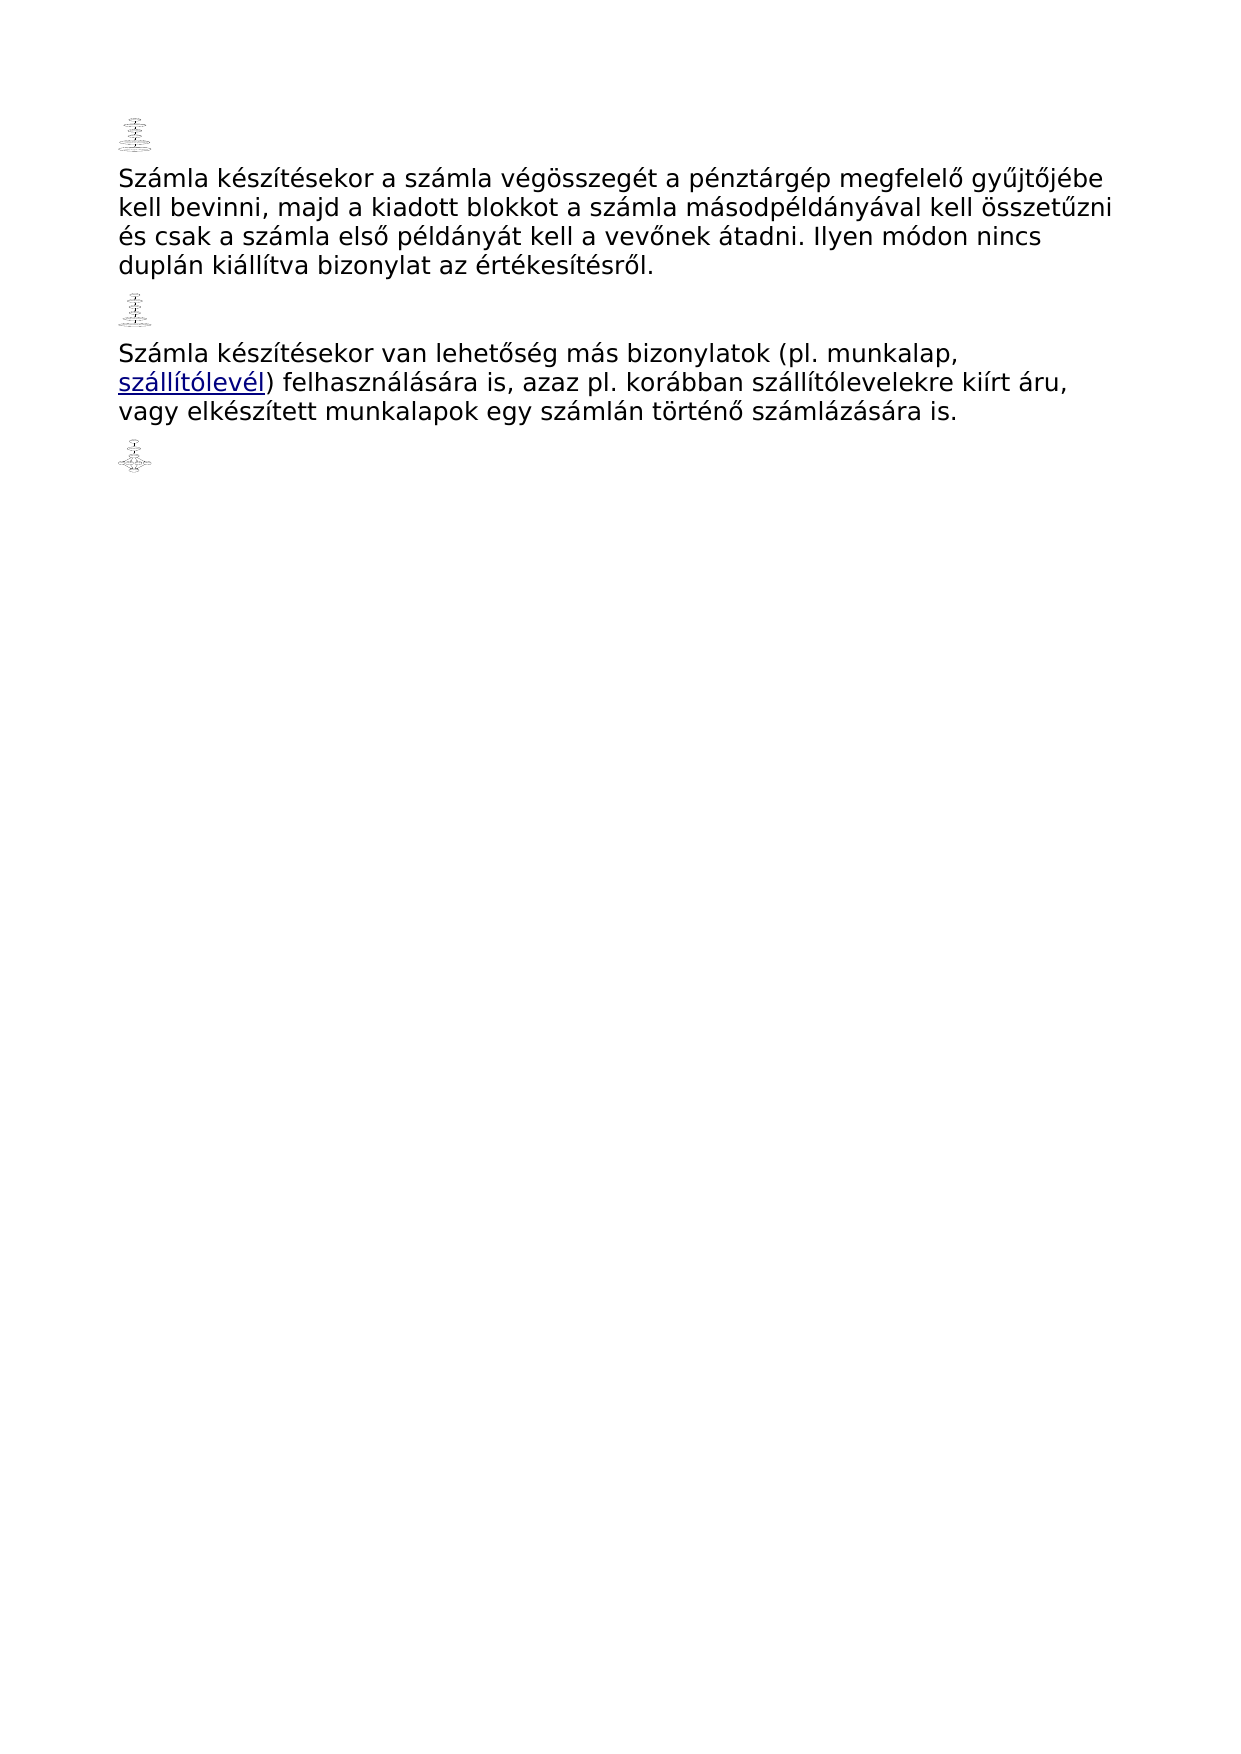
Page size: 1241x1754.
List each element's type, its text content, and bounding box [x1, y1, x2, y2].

text Számla készítésekor van lehetőség más bizonylatok (pl. munkalap, szállítólevél) felhasználására is, azaz pl. korábban szállítólevelekre kiírt áru, vagy elkészített munkalapok egy számlán történő számlázására is. [118, 339, 1122, 427]
text Számla készítésekor a számla végösszegét a pénztárgép megfelelő gyűjtőjébe kell bevinni, majd a kiadott blokkot a számla másodpéldányával kell összetűzni és csak a számla első példányát kell a vevőnek átadni. Ilyen módon nincs duplán kiállítva bizonylat az értékesítésről. [118, 164, 1122, 281]
